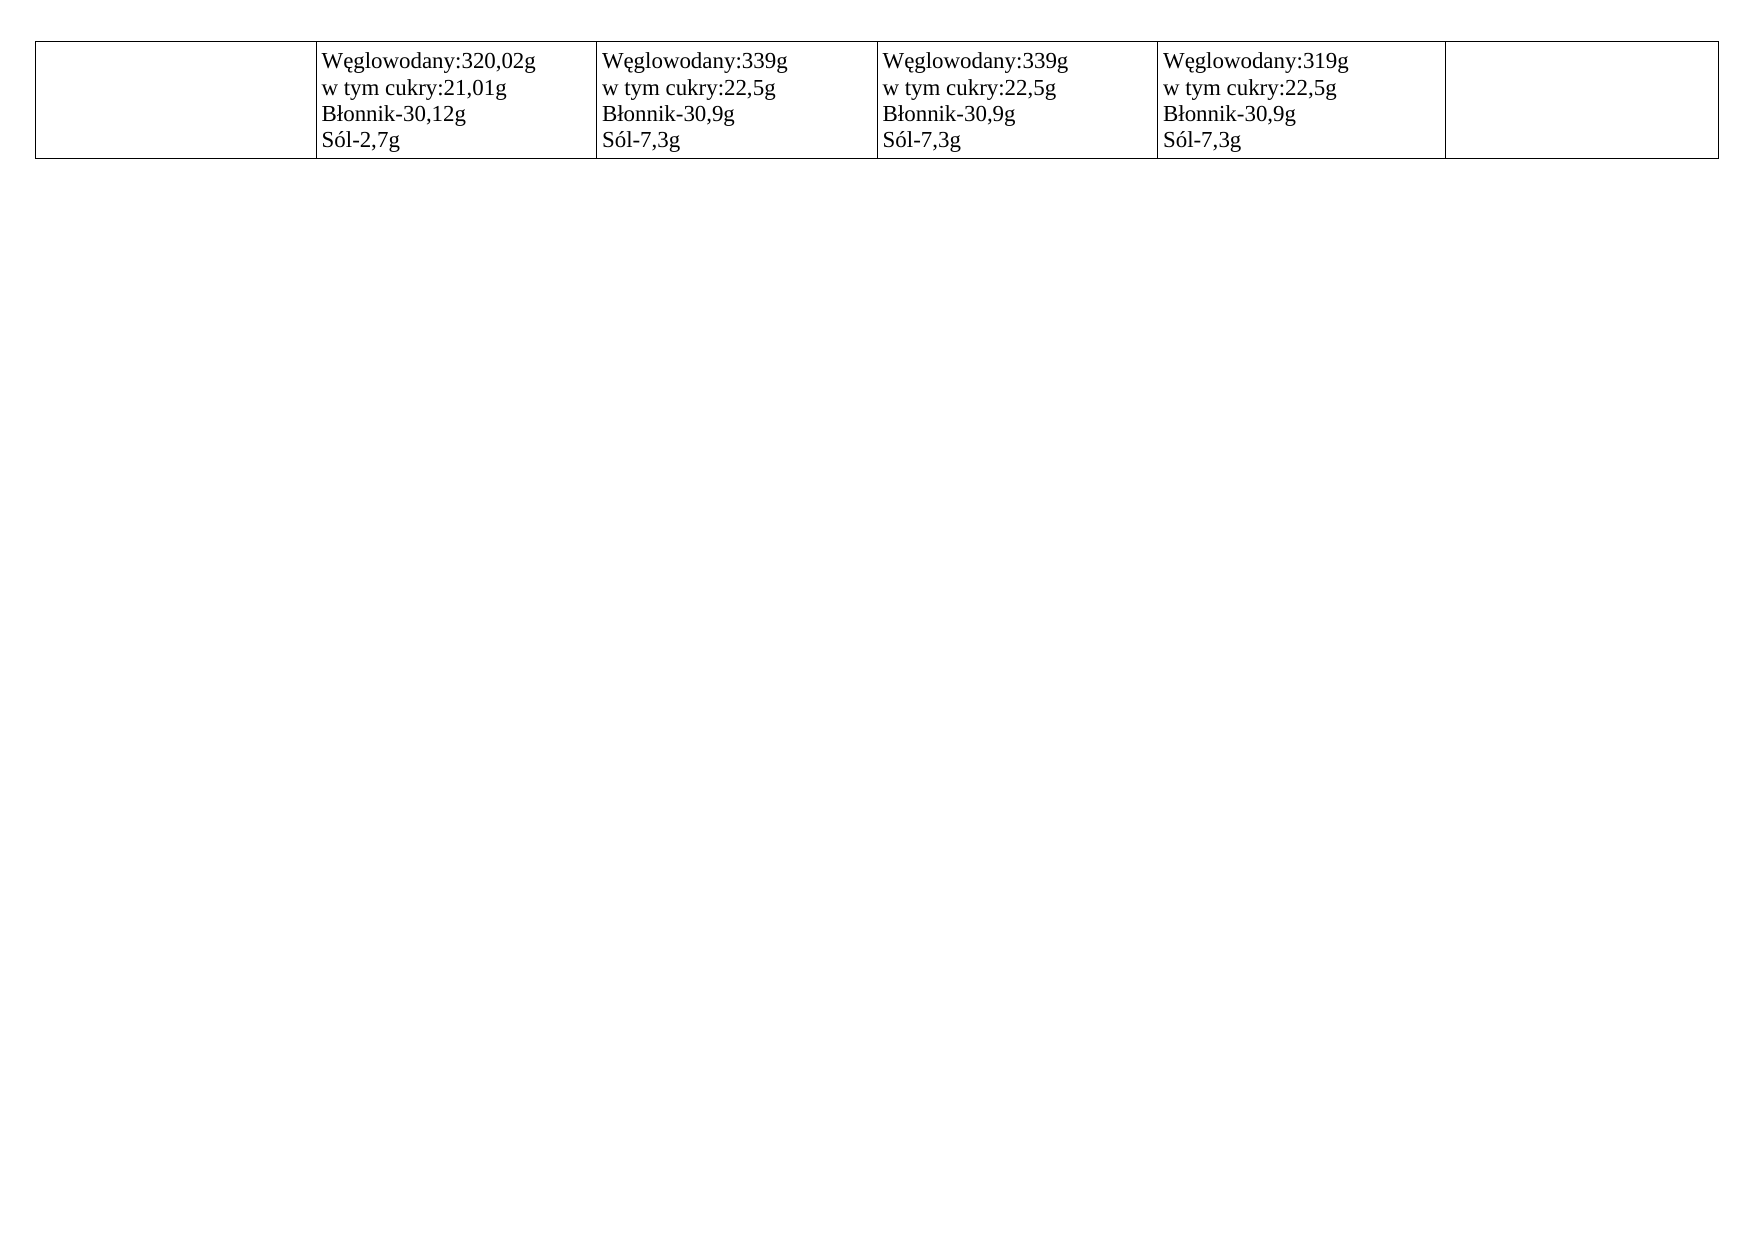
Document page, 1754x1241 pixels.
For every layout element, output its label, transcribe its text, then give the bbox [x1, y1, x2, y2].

table_cell Węglowodany:320,02g w tym cukry:21,01g Błonnik-30,12g Sól-2,7g [317, 42, 596, 158]
table_cell [1446, 42, 1718, 158]
table_cell Węglowodany:319g w tym cukry:22,5g Błonnik-30,9g Sól-7,3g [1158, 42, 1445, 158]
table_cell Węglowodany:339g w tym cukry:22,5g Błonnik-30,9g Sól-7,3g [597, 42, 877, 158]
table_cell Węglowodany:339g w tym cukry:22,5g Błonnik-30,9g Sól-7,3g [878, 42, 1157, 158]
table_cell [36, 42, 316, 158]
